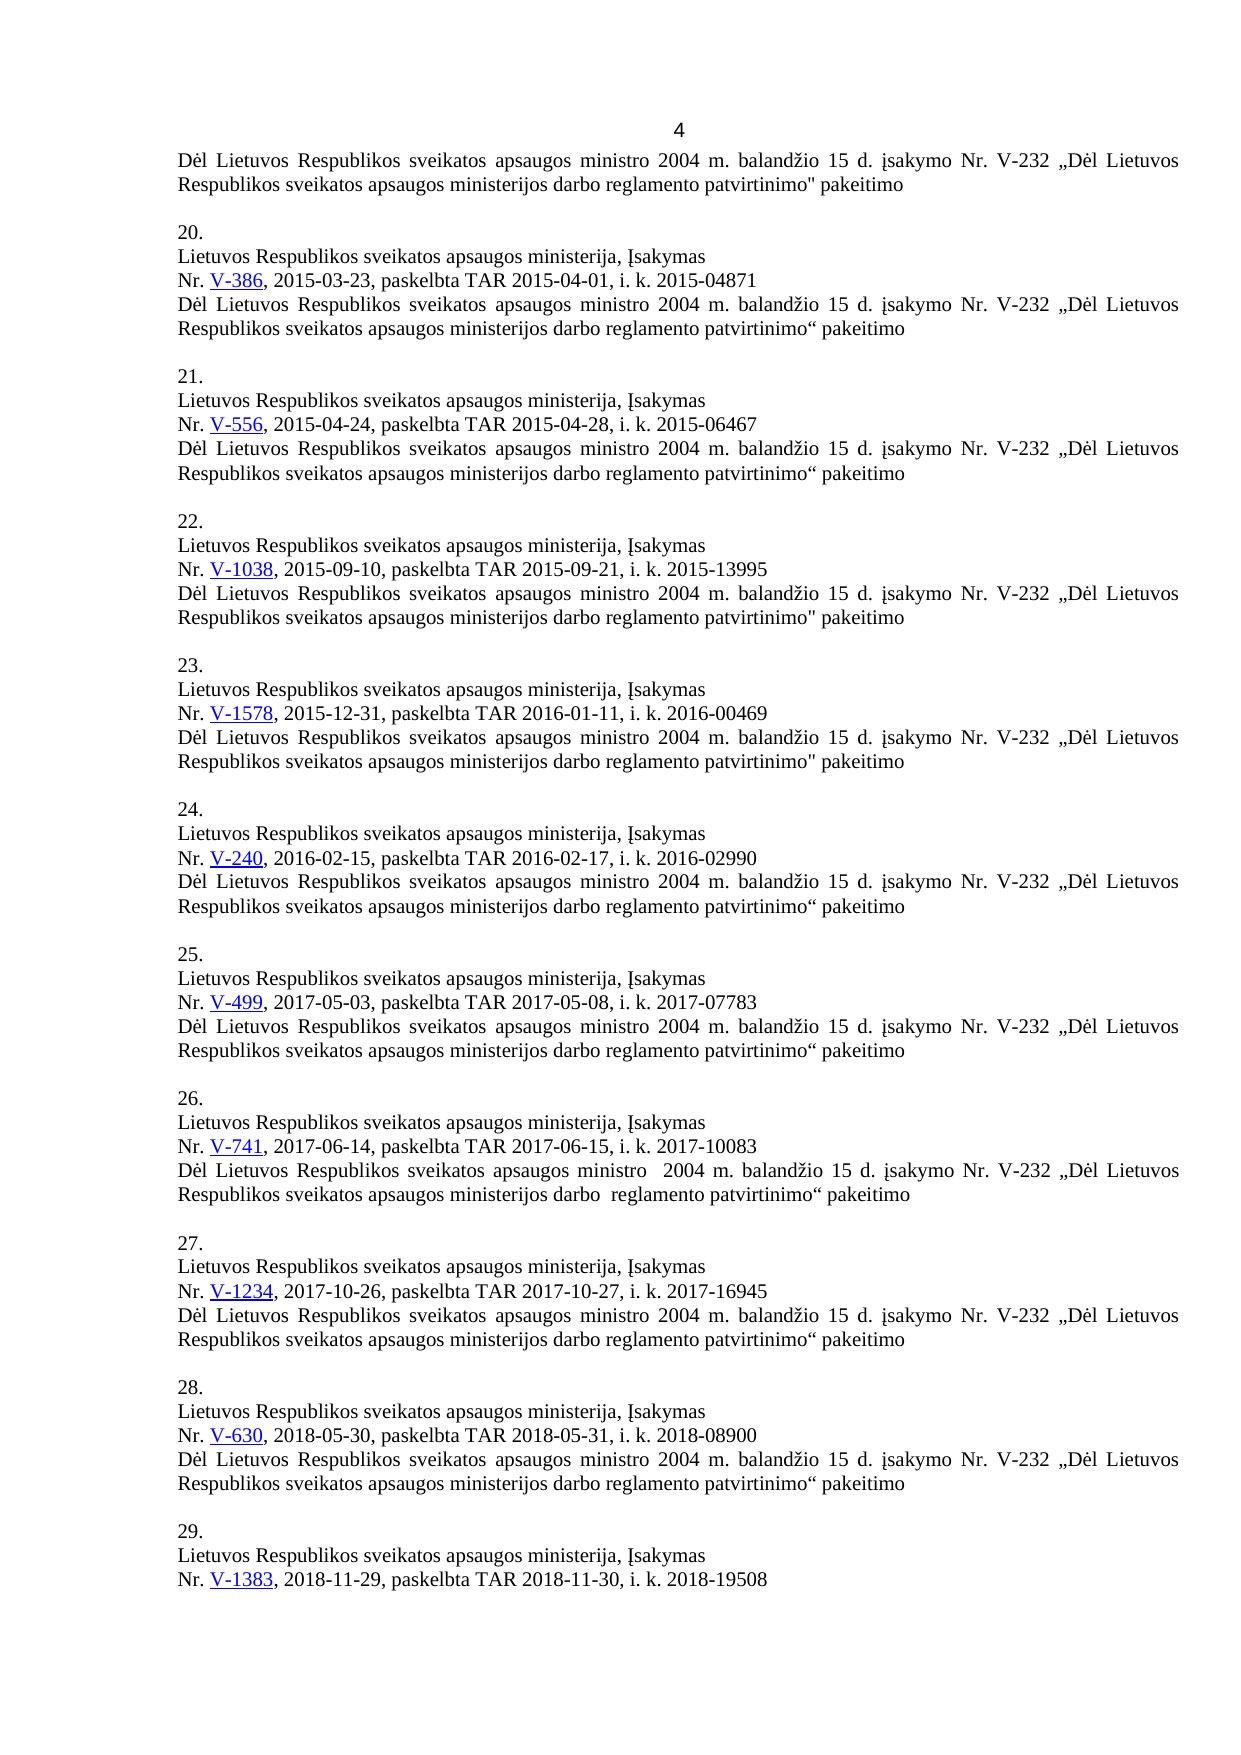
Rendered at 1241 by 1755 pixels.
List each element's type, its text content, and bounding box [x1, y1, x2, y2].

text Dėl Lietuvos Respublikos sveikatos apsaugos ministro 2004 m. balandžio 15 d. įsakymo Nr. V-232 „Dėl Lietuvos Respublikos sveikatos apsaugos ministerijos darbo reglamento patvirtinimo“ pakeitimo [177, 1158, 1181, 1206]
text Nr. V-556, 2015-04-24, paskelbta TAR 2015-04-28, i. k. 2015-06467 [177, 412, 1181, 436]
text Nr. V-386, 2015-03-23, paskelbta TAR 2015-04-01, i. k. 2015-04871 [177, 268, 1181, 292]
text Dėl Lietuvos Respublikos sveikatos apsaugos ministro 2004 m. balandžio 15 d. įsakymo Nr. V-232 „Dėl Lietuvos Respublikos sveikatos apsaugos ministerijos darbo reglamento patvirtinimo'' pakeitimo [177, 148, 1181, 196]
text Dėl Lietuvos Respublikos sveikatos apsaugos ministro 2004 m. balandžio 15 d. įsakymo Nr. V-232 „Dėl Lietuvos Respublikos sveikatos apsaugos ministerijos darbo reglamento patvirtinimo" pakeitimo [177, 581, 1181, 629]
text Lietuvos Respublikos sveikatos apsaugos ministerija, Įsakymas [177, 1543, 1181, 1567]
text Lietuvos Respublikos sveikatos apsaugos ministerija, Įsakymas [177, 1254, 1181, 1278]
text Nr. V-499, 2017-05-03, paskelbta TAR 2017-05-08, i. k. 2017-07783 [177, 990, 1181, 1014]
text 24. [177, 797, 1181, 821]
text Nr. V-741, 2017-06-14, paskelbta TAR 2017-06-15, i. k. 2017-10083 [177, 1134, 1181, 1158]
text 27. [177, 1230, 1181, 1254]
text Dėl Lietuvos Respublikos sveikatos apsaugos ministro 2004 m. balandžio 15 d. įsakymo Nr. V-232 „Dėl Lietuvos Respublikos sveikatos apsaugos ministerijos darbo reglamento patvirtinimo“ pakeitimo [177, 1014, 1181, 1062]
text Nr. V-1234, 2017-10-26, paskelbta TAR 2017-10-27, i. k. 2017-16945 [177, 1278, 1181, 1303]
text Lietuvos Respublikos sveikatos apsaugos ministerija, Įsakymas [177, 388, 1181, 412]
text Dėl Lietuvos Respublikos sveikatos apsaugos ministro 2004 m. balandžio 15 d. įsakymo Nr. V-232 „Dėl Lietuvos Respublikos sveikatos apsaugos ministerijos darbo reglamento patvirtinimo“ pakeitimo [177, 869, 1181, 918]
text 29. [177, 1519, 1181, 1543]
text Dėl Lietuvos Respublikos sveikatos apsaugos ministro 2004 m. balandžio 15 d. įsakymo Nr. V-232 „Dėl Lietuvos Respublikos sveikatos apsaugos ministerijos darbo reglamento patvirtinimo“ pakeitimo [177, 292, 1181, 340]
text Lietuvos Respublikos sveikatos apsaugos ministerija, Įsakymas [177, 1399, 1181, 1423]
text 21. [177, 364, 1181, 388]
text 25. [177, 942, 1181, 966]
text Lietuvos Respublikos sveikatos apsaugos ministerija, Įsakymas [177, 1110, 1181, 1134]
text 20. [177, 220, 1181, 244]
text Lietuvos Respublikos sveikatos apsaugos ministerija, Įsakymas [177, 244, 1181, 268]
text Dėl Lietuvos Respublikos sveikatos apsaugos ministro 2004 m. balandžio 15 d. įsakymo Nr. V-232 „Dėl Lietuvos Respublikos sveikatos apsaugos ministerijos darbo reglamento patvirtinimo“ pakeitimo [177, 1303, 1181, 1351]
text Lietuvos Respublikos sveikatos apsaugos ministerija, Įsakymas [177, 533, 1181, 557]
text Nr. V-1383, 2018-11-29, paskelbta TAR 2018-11-30, i. k. 2018-19508 [177, 1567, 1181, 1591]
text Lietuvos Respublikos sveikatos apsaugos ministerija, Įsakymas [177, 966, 1181, 990]
text 26. [177, 1086, 1181, 1110]
text Lietuvos Respublikos sveikatos apsaugos ministerija, Įsakymas [177, 677, 1181, 701]
text Dėl Lietuvos Respublikos sveikatos apsaugos ministro 2004 m. balandžio 15 d. įsakymo Nr. V-232 „Dėl Lietuvos Respublikos sveikatos apsaugos ministerijos darbo reglamento patvirtinimo" pakeitimo [177, 725, 1181, 773]
text Dėl Lietuvos Respublikos sveikatos apsaugos ministro 2004 m. balandžio 15 d. įsakymo Nr. V-232 „Dėl Lietuvos Respublikos sveikatos apsaugos ministerijos darbo reglamento patvirtinimo“ pakeitimo [177, 436, 1181, 484]
text Dėl Lietuvos Respublikos sveikatos apsaugos ministro 2004 m. balandžio 15 d. įsakymo Nr. V-232 „Dėl Lietuvos Respublikos sveikatos apsaugos ministerijos darbo reglamento patvirtinimo“ pakeitimo [177, 1447, 1181, 1495]
text Nr. V-240, 2016-02-15, paskelbta TAR 2016-02-17, i. k. 2016-02990 [177, 845, 1181, 869]
text 22. [177, 508, 1181, 533]
text Nr. V-630, 2018-05-30, paskelbta TAR 2018-05-31, i. k. 2018-08900 [177, 1423, 1181, 1447]
text 28. [177, 1375, 1181, 1399]
text Nr. V-1578, 2015-12-31, paskelbta TAR 2016-01-11, i. k. 2016-00469 [177, 701, 1181, 725]
text Nr. V-1038, 2015-09-10, paskelbta TAR 2015-09-21, i. k. 2015-13995 [177, 557, 1181, 581]
text 23. [177, 653, 1181, 677]
text Lietuvos Respublikos sveikatos apsaugos ministerija, Įsakymas [177, 821, 1181, 845]
